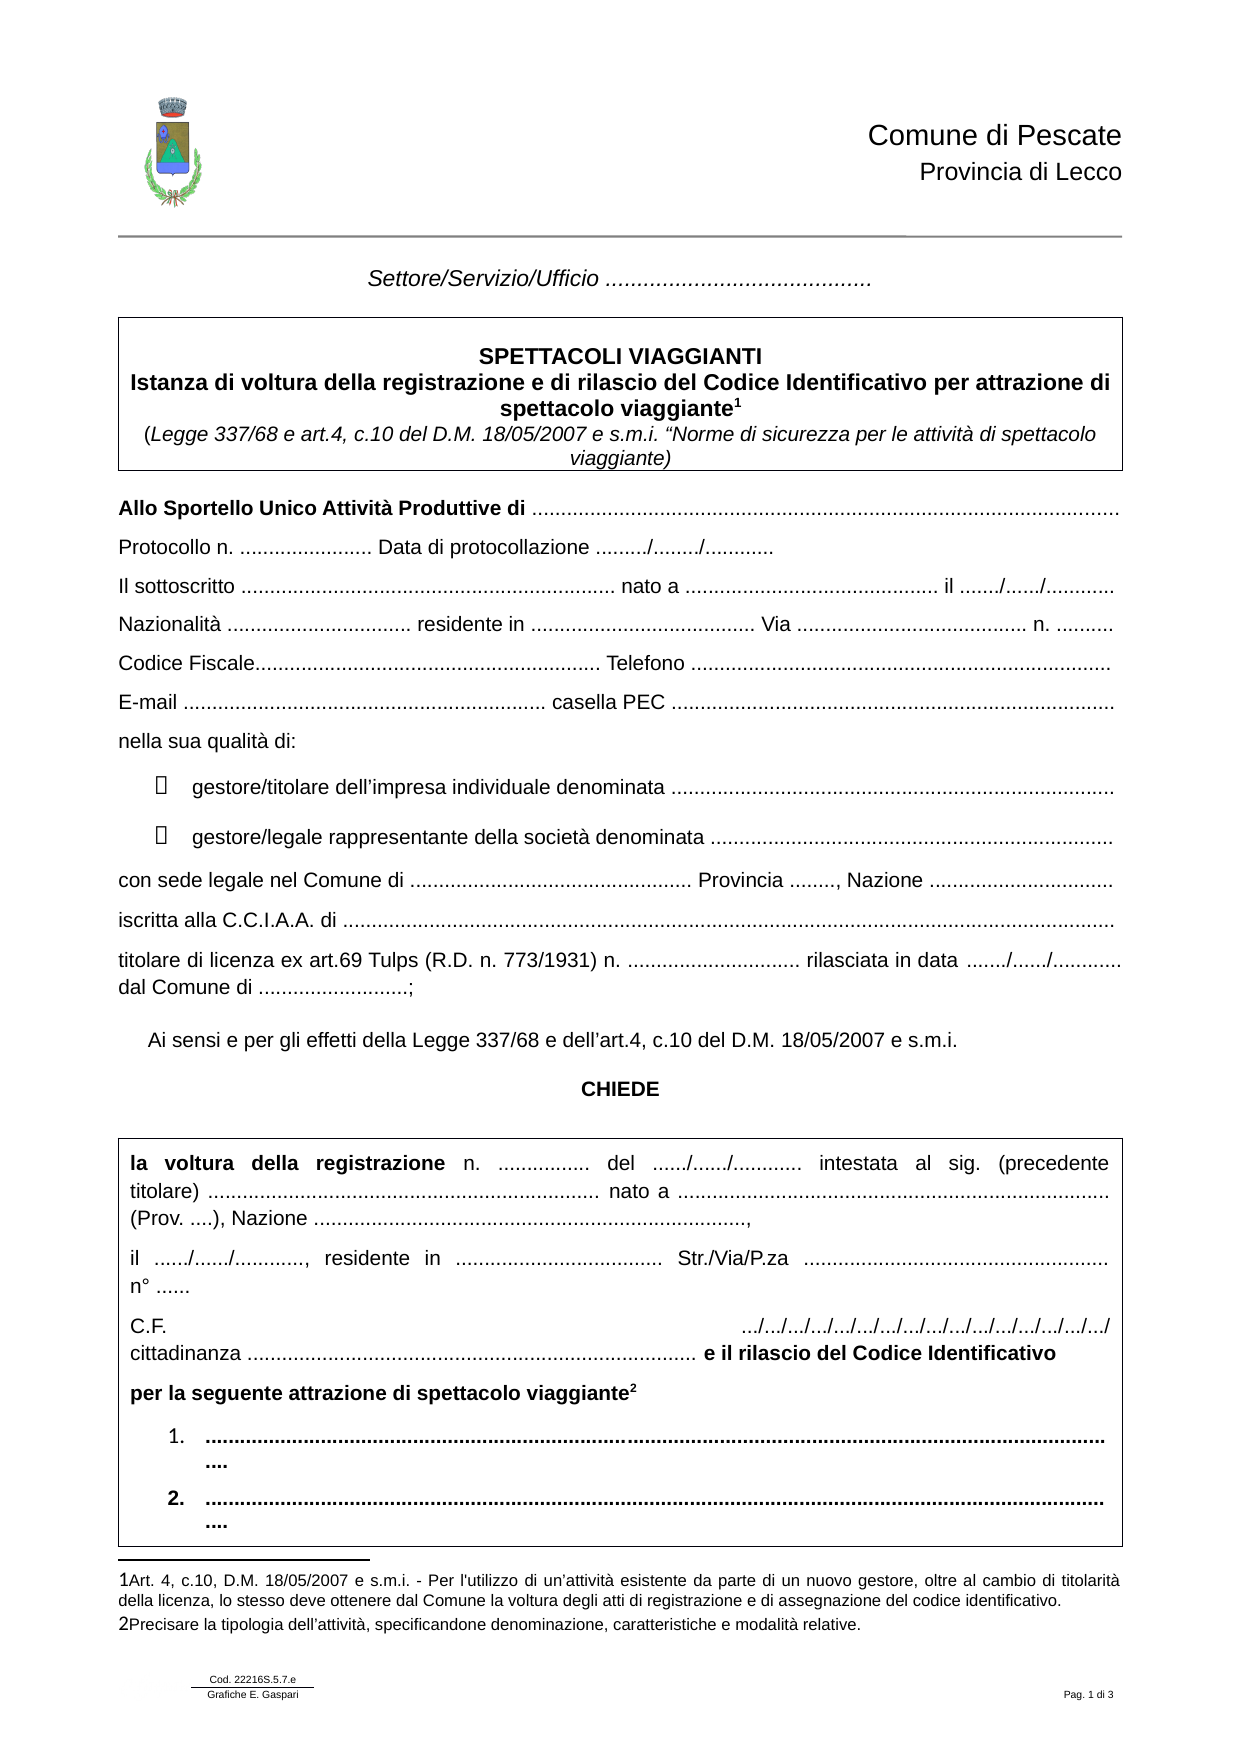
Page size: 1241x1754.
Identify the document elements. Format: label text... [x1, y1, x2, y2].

text Provincia di Lecco [224, 157, 1122, 185]
text Comune di Pescate [224, 118, 1122, 152]
table_header SPETTACOLI VIAGGIANTI Istanza di voltura della registrazione e di rilascio del Codice Identificativo per attrazione di spettacolo viaggiante (Legge 337/68 e art.4, c.10 del D.M. 18/05/2007 e s.m.i. “Norme di sicurezza per le attività di spettacolo viaggiante) [119, 318, 1122, 470]
text Nazionalità ................................ residente in ....................................... Via ........................................ n. .......... [118, 612, 1122, 636]
text Protocollo n. ....................... Data di protocollazione ........./......../............ [118, 534, 1122, 558]
text Allo Sportello Unico Attività Produttive di [118, 496, 1122, 520]
text Settore/Servizio/Ufficio .......................................... [118, 265, 1122, 291]
text  gestore/titolare dell’impresa individuale denominata ............................................................................. [153, 768, 1122, 802]
text con sede legale nel Comune di ................................................. Provincia ........, Nazione ................................ [118, 867, 1122, 891]
text nella sua qualità di: [118, 729, 1122, 753]
subtitle CHIEDE [118, 1076, 1122, 1100]
text Il sottoscritto ................................................................. nato a ............................................ il ......./....../............ [118, 573, 1122, 597]
text Ai sensi e per gli effetti della Legge 337/68 e dell’art.4, c.10 del D.M. 18/05/2007 e s.m.i. [118, 1027, 1122, 1051]
text Codice Fiscale............................................................ Telefono ......................................................................... [118, 651, 1122, 675]
text E-mail ............................................................... casella PEC ............................................................................. [118, 690, 1122, 714]
text  gestore/legale rappresentante della società denominata ...................................................................... [153, 818, 1122, 852]
table_header la voltura della registrazione n. ................ del ....../....../............ intestata al sig. (precedente titolare) .................................................................... nato a ........................................................................... (Prov. ....), Nazione ..........................................................................., il ....../....../............, residente in .................................... Str./Via/P.za ..................................................... n° ...... C.F. .../.../.../.../.../.../.../.../.../.../.../.../.../.../.../.../ cittadinanza .............................................................................. e il rilascio del Codice Identificativo per la seguente attrazione di spettacolo viaggiante ................................................................................................................................................................ ................................................................................................................................................................ ................................................................................................................................................................ ................................................................................................................................................................ ............................................................................................................................................................... [119, 1139, 1122, 1546]
text titolare di licenza ex art.69 Tulps (R.D. n. 773/1931) n. .............................. rilasciata in data ......./....../............ dal Comune di ..........................; [118, 947, 1122, 999]
picture [122, 87, 224, 219]
text iscritta alla C.C.I.A.A. di ...................................................................................................................................... [118, 907, 1122, 931]
